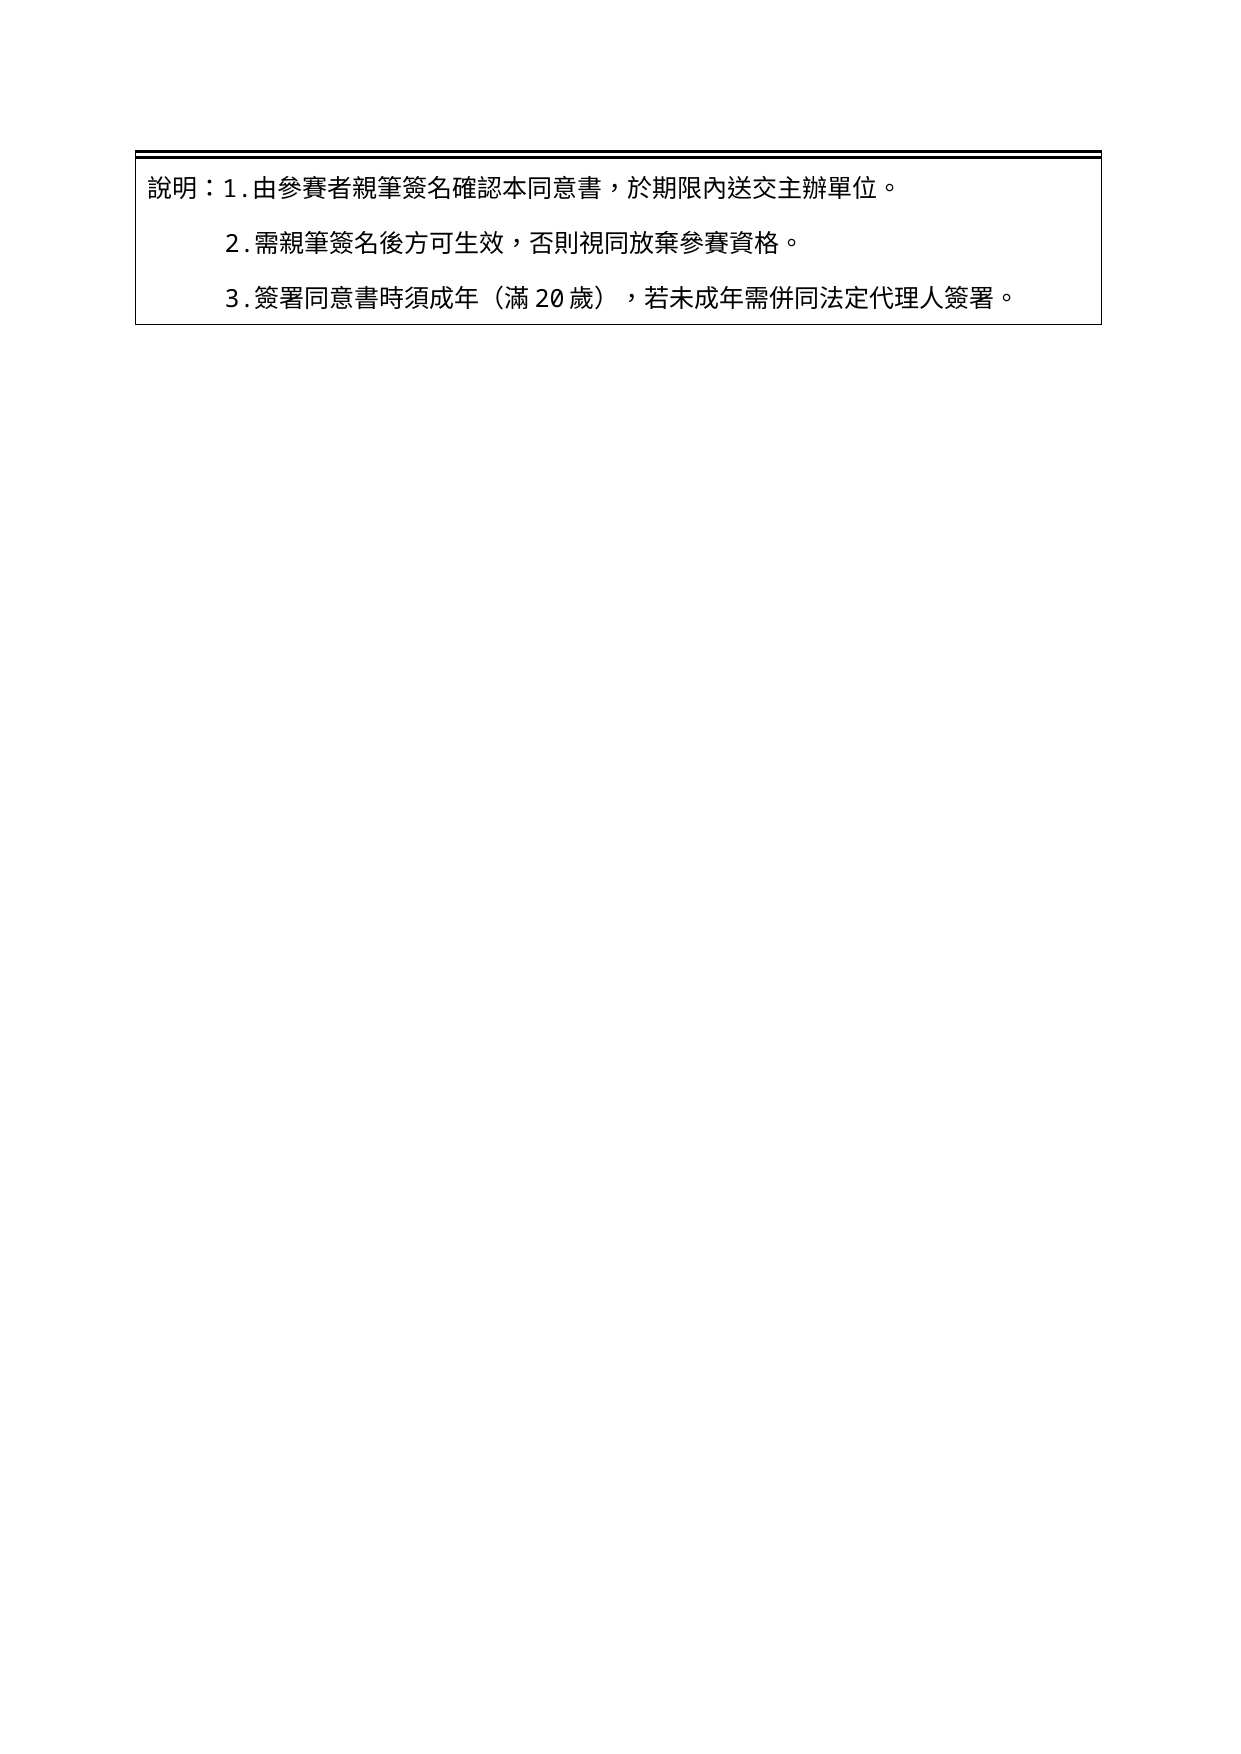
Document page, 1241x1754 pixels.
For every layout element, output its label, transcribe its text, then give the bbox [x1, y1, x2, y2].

table_cell 說明：1.由參賽者親筆簽名確認本同意書，於期限內送交主辦單位。 2.需親筆簽名後方可生效，否則視同放棄參賽資格。 3.簽署同意書時須成年（滿20歲），若未成年需併同法定代理人簽署。 [136, 159, 1101, 324]
